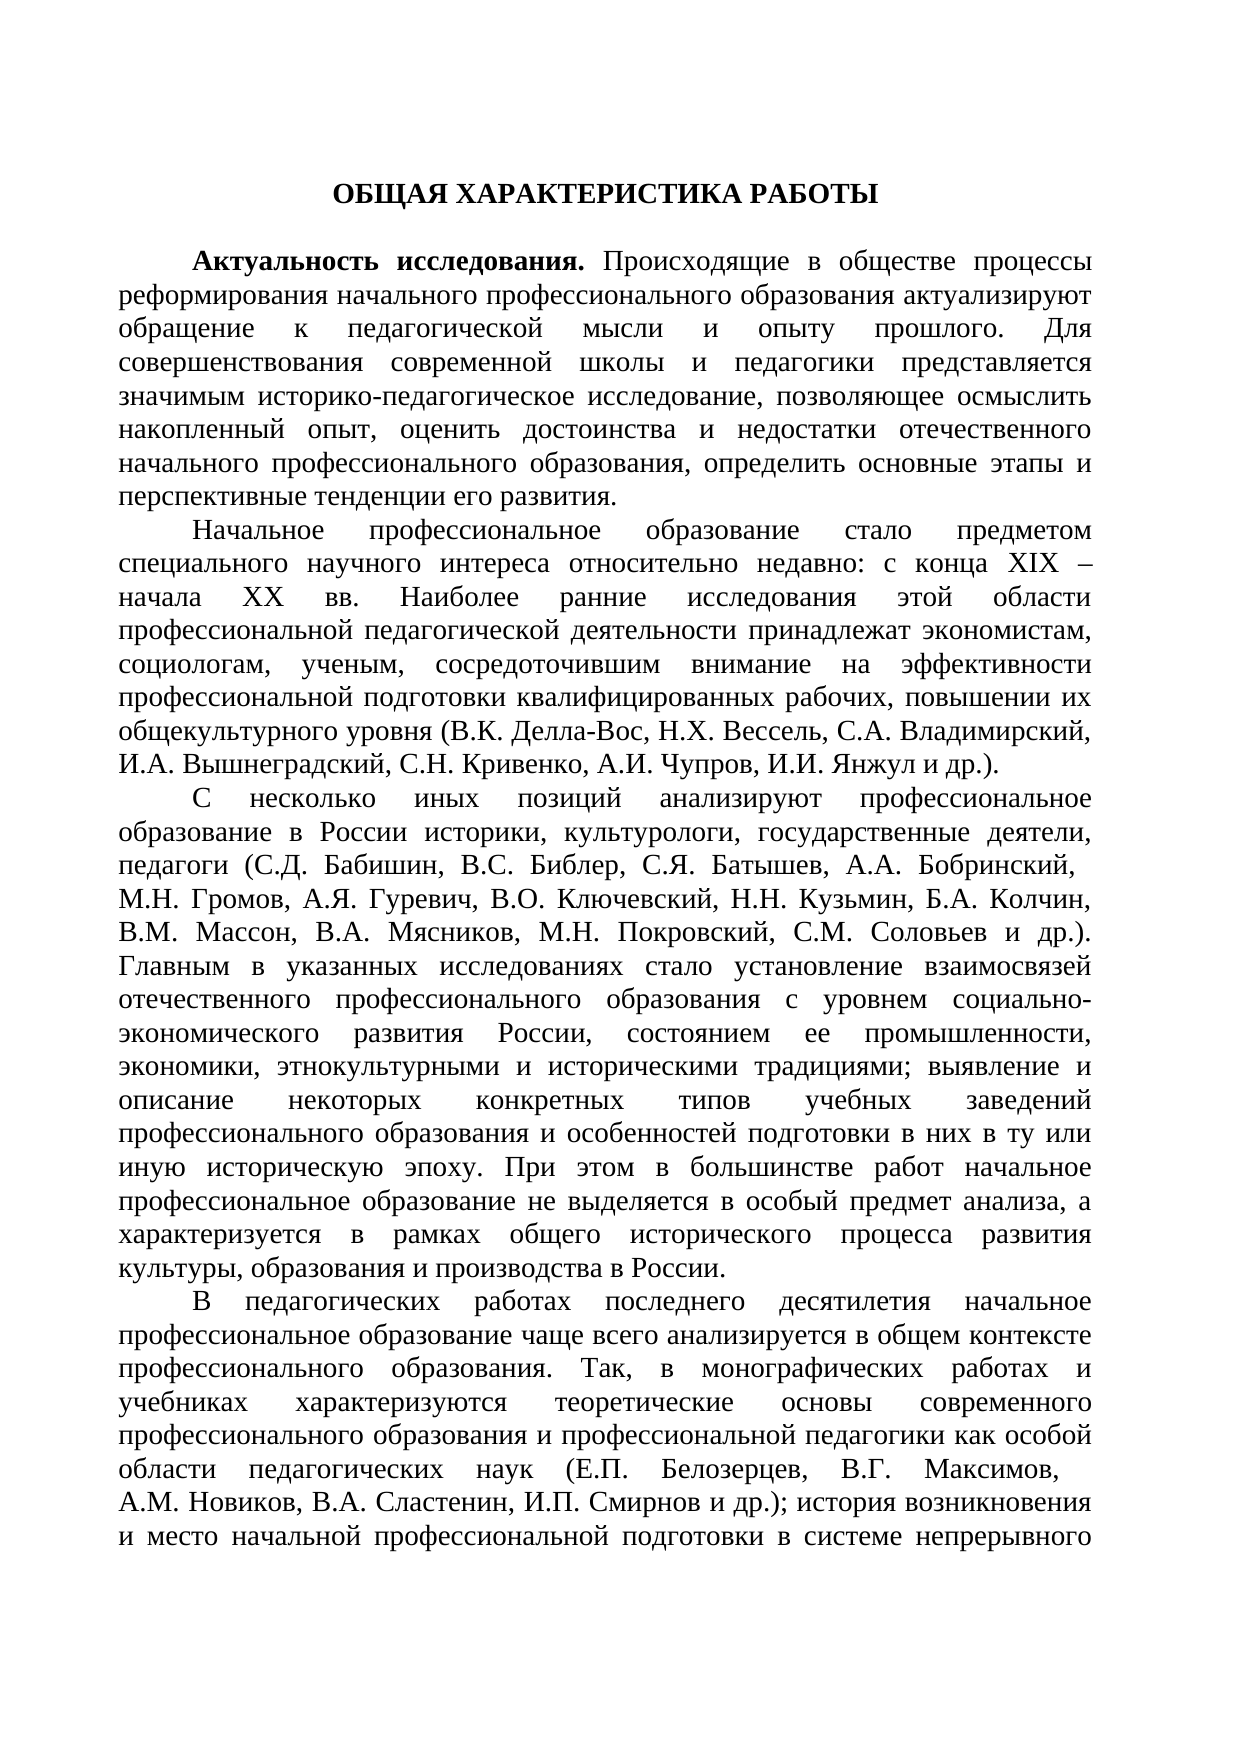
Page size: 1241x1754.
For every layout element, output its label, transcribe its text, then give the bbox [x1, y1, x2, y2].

text Начальное профессиональное образование стало предметом специального научного интереса относительно недавно: с конца XIX – начала XX вв. Наиболее ранние исследования этой области профессиональной педагогической деятельности принадлежат экономистам, социологам, ученым, сосредоточившим внимание на эффективности профессиональной подготовки квалифицированных рабочих, повышении их общекультурного уровня (В.К. Делла-Вос, Н.Х. Вессель, С.А. Владимирский, И.А. Вышнеградский, С.Н. Кривенко, А.И. Чупров, И.И. Янжул и др.). [118, 512, 1092, 780]
subtitle ОБЩАЯ ХАРАКТЕРИСТИКА РАБОТЫ [118, 176, 1092, 210]
text С несколько иных позиций анализируют профессиональное образование в России историки, культурологи, государственные деятели, педагоги (С.Д. Бабишин, В.С. Библер, С.Я. Батышев, А.А. Бобринский, М.Н. Громов, А.Я. Гуревич, В.О. Ключевский, Н.Н. Кузьмин, Б.А. Колчин, В.М. Массон, В.А. Мясников, М.Н. Покровский, С.М. Соловьев и др.). Главным в указанных исследованиях стало установление взаимосвязей отечественного профессионального образования с уровнем социально-экономического развития России, состоянием ее промышленности, экономики, этнокультурными и историческими традициями; выявление и описание некоторых конкретных типов учебных заведений профессионального образования и особенностей подготовки в них в ту или иную историческую эпоху. При этом в большинстве работ начальное профессиональное образование не выделяется в особый предмет анализа, а характеризуется в рамках общего исторического процесса развития культуры, образования и производства в России. [118, 780, 1092, 1283]
text Актуальность исследования. Происходящие в обществе процессы реформирования начального профессионального образования актуализируют обращение к педагогической мысли и опыту прошлого. Для совершенствования современной школы и педагогики представляется значимым историко-педагогическое исследование, позволяющее осмыслить накопленный опыт, оценить достоинства и недостатки отечественного начального профессионального образования, определить основные этапы и перспективные тенденции его развития. [118, 243, 1092, 512]
text В педагогических работах последнего десятилетия начальное профессиональное образование чаще всего анализируется в общем контексте профессионального образования. Так, в монографических работах и учебниках характеризуются теоретические основы современного профессионального образования и профессиональной педагогики как особой области педагогических наук (Е.П. Белозерцев, В.Г. Максимов, А.М. Новиков, В.А. Сластенин, И.П. Смирнов и др.); история возникновения и место начальной профессиональной подготовки в системе непрерывного [118, 1283, 1092, 1552]
